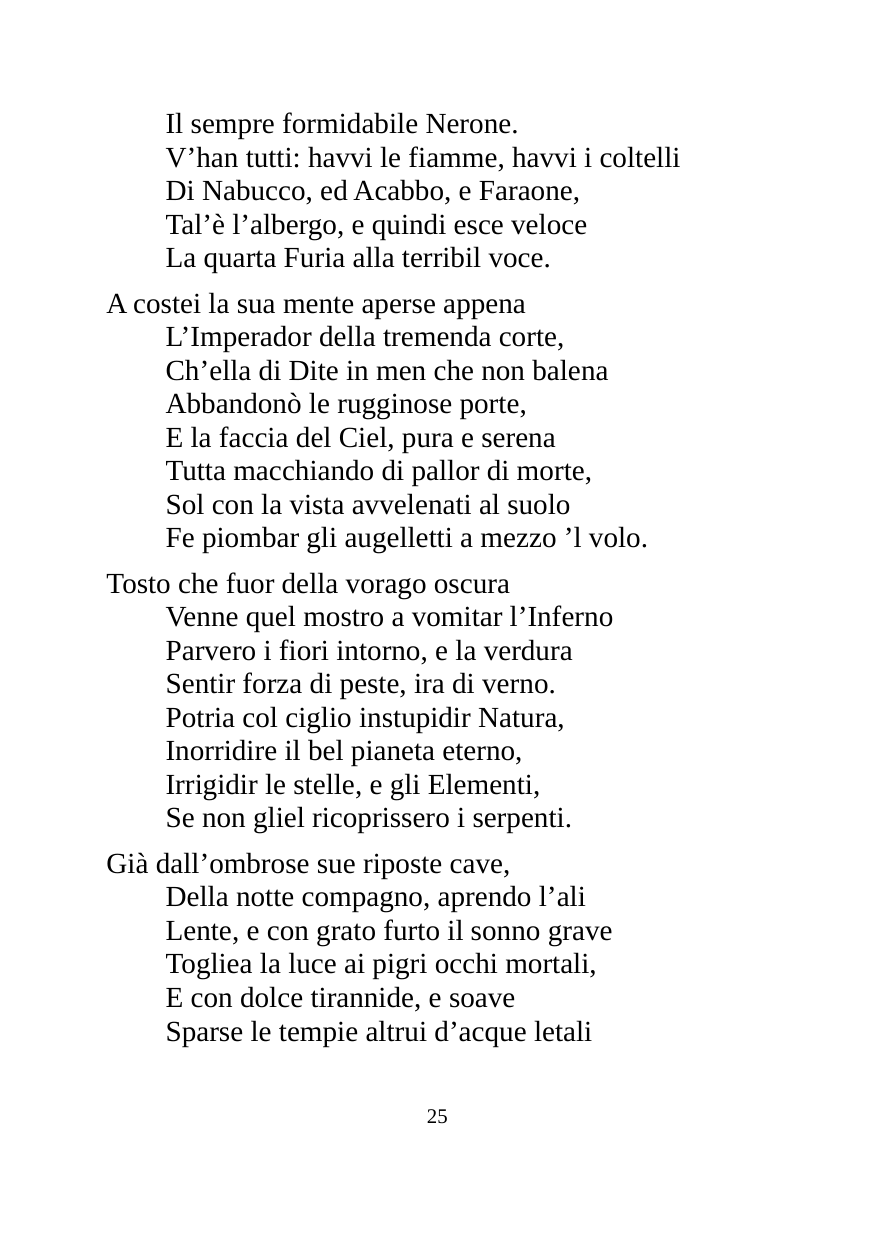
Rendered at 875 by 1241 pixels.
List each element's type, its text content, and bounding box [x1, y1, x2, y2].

text Tal’è l’albergo, e quindi esce veloce [106, 207, 768, 240]
text L’Imperador della tremenda corte, [106, 319, 768, 353]
text Parvero i fiori intorno, e la verdura [106, 633, 768, 666]
text Lente, e con grato furto il sonno grave [106, 913, 768, 947]
text Potria col ciglio instupidir Natura, [106, 700, 768, 733]
text Di Nabucco, ed Acabbo, e Faraone, [106, 173, 768, 207]
text E la faccia del Ciel, pura e serena [106, 420, 768, 453]
text Fe piombar gli augelletti a mezzo ’l volo. [106, 521, 768, 554]
text Sparse le tempie altrui d’acque letali [106, 1014, 768, 1047]
text La quarta Furia alla terribil voce. [106, 240, 768, 274]
text Se non gliel ricoprissero i serpenti. [106, 801, 768, 834]
text Togliea la luce ai pigri occhi mortali, [106, 947, 768, 980]
text Tosto che fuor della vorago oscura [106, 566, 768, 599]
text Venne quel mostro a vomitar l’Inferno [106, 599, 768, 633]
text V’han tutti: havvi le fiamme, havvi i coltelli [106, 140, 768, 173]
text Tutta macchiando di pallor di morte, [106, 453, 768, 487]
text Sol con la vista avvelenati al suolo [106, 487, 768, 521]
text Il sempre formidabile Nerone. [106, 106, 768, 140]
text Irrigidir le stelle, e gli Elementi, [106, 767, 768, 801]
text Della notte compagno, aprendo l’ali [106, 879, 768, 913]
text Già dall’ombrose sue riposte cave, [106, 846, 768, 879]
text Abbandonò le rugginose porte, [106, 386, 768, 420]
text Ch’ella di Dite in men che non balena [106, 353, 768, 386]
text Inorridire il bel pianeta eterno, [106, 733, 768, 767]
text E con dolce tirannide, e soave [106, 980, 768, 1014]
text Sentir forza di peste, ira di verno. [106, 666, 768, 700]
text A costei la sua mente aperse appena [106, 286, 768, 319]
